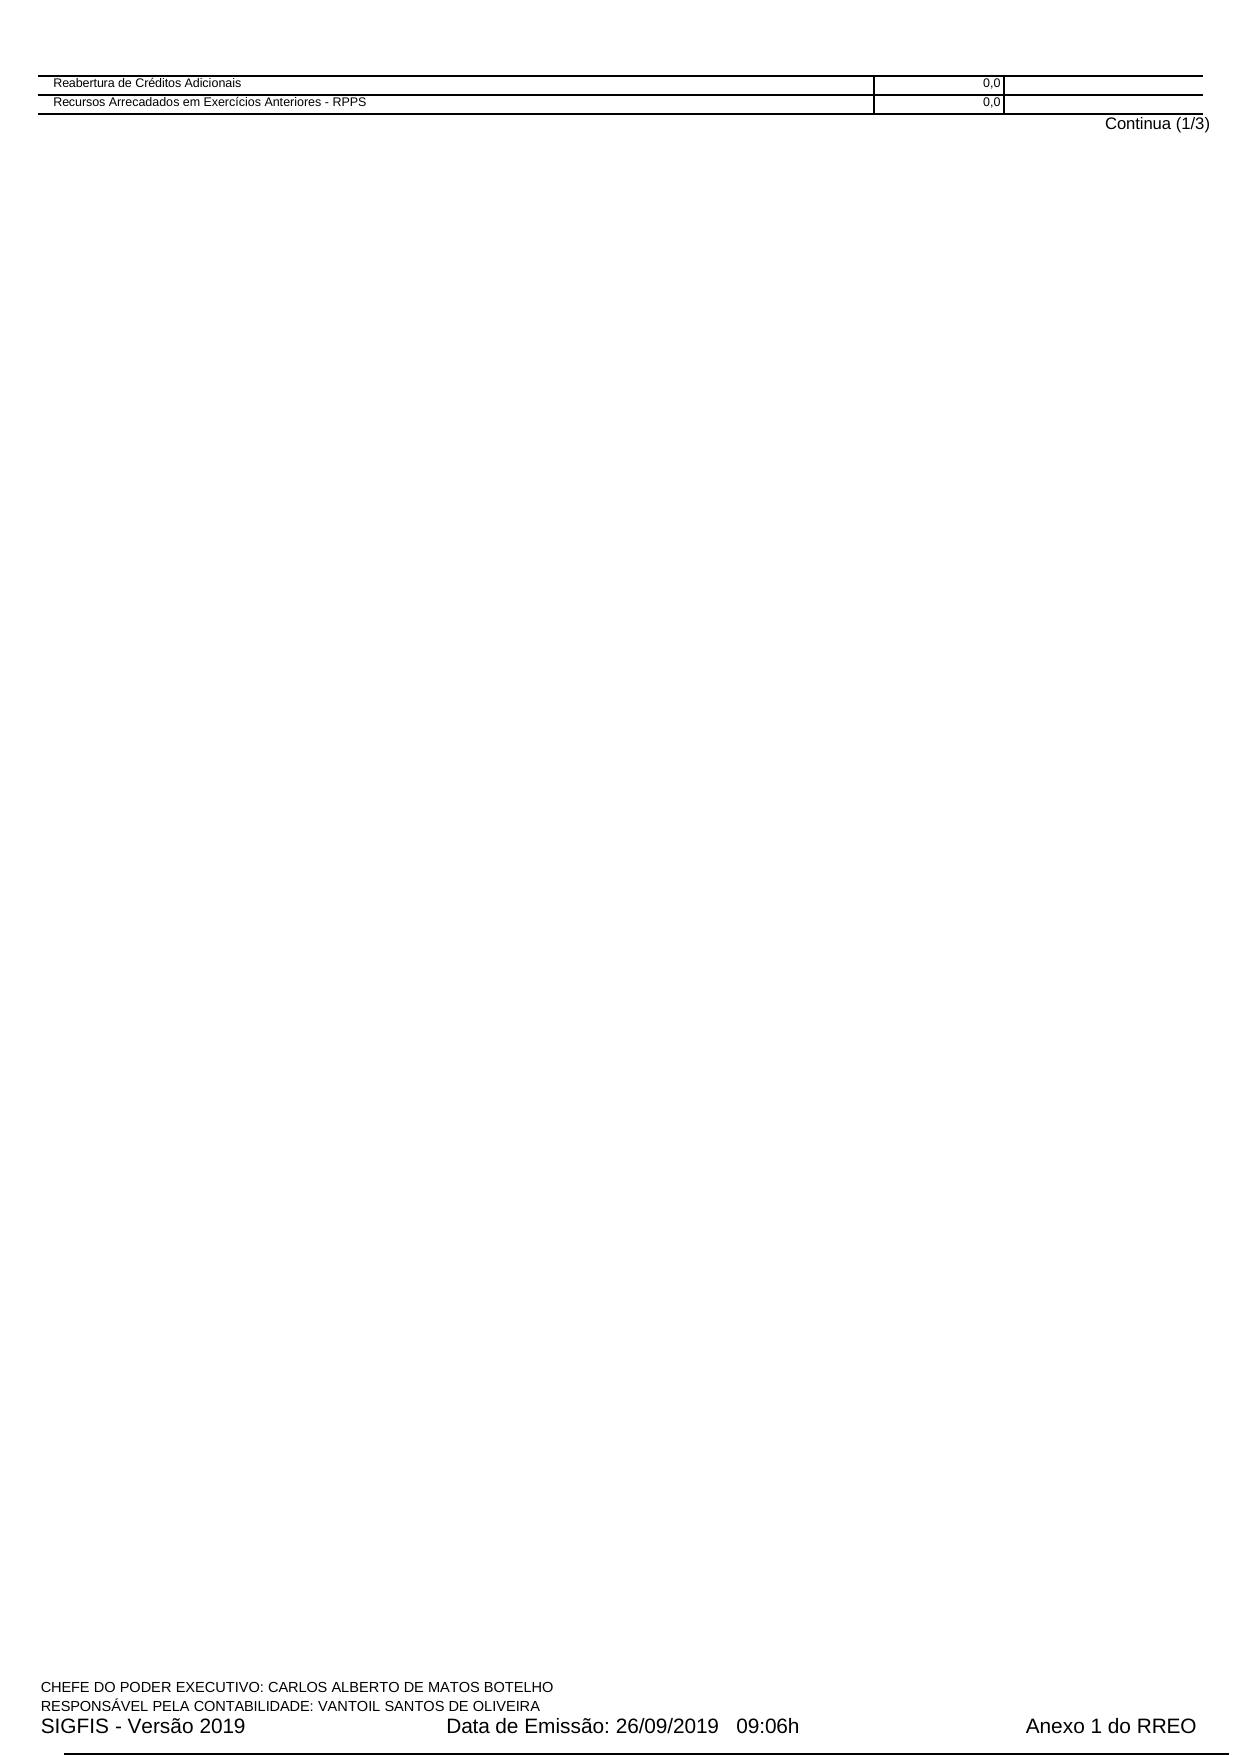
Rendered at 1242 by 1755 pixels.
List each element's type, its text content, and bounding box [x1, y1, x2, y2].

table_cell 0,0 [875, 96, 1003, 112]
text Continua (1/3) [25, 114, 1210, 133]
table_cell [1005, 77, 1202, 94]
table_cell Recursos Arrecadados em Exercícios Anteriores - RPPS [38, 96, 873, 112]
table_cell [1005, 96, 1202, 112]
table_cell 0,0 [875, 77, 1003, 94]
table_cell Reabertura de Créditos Adicionais [38, 77, 873, 94]
